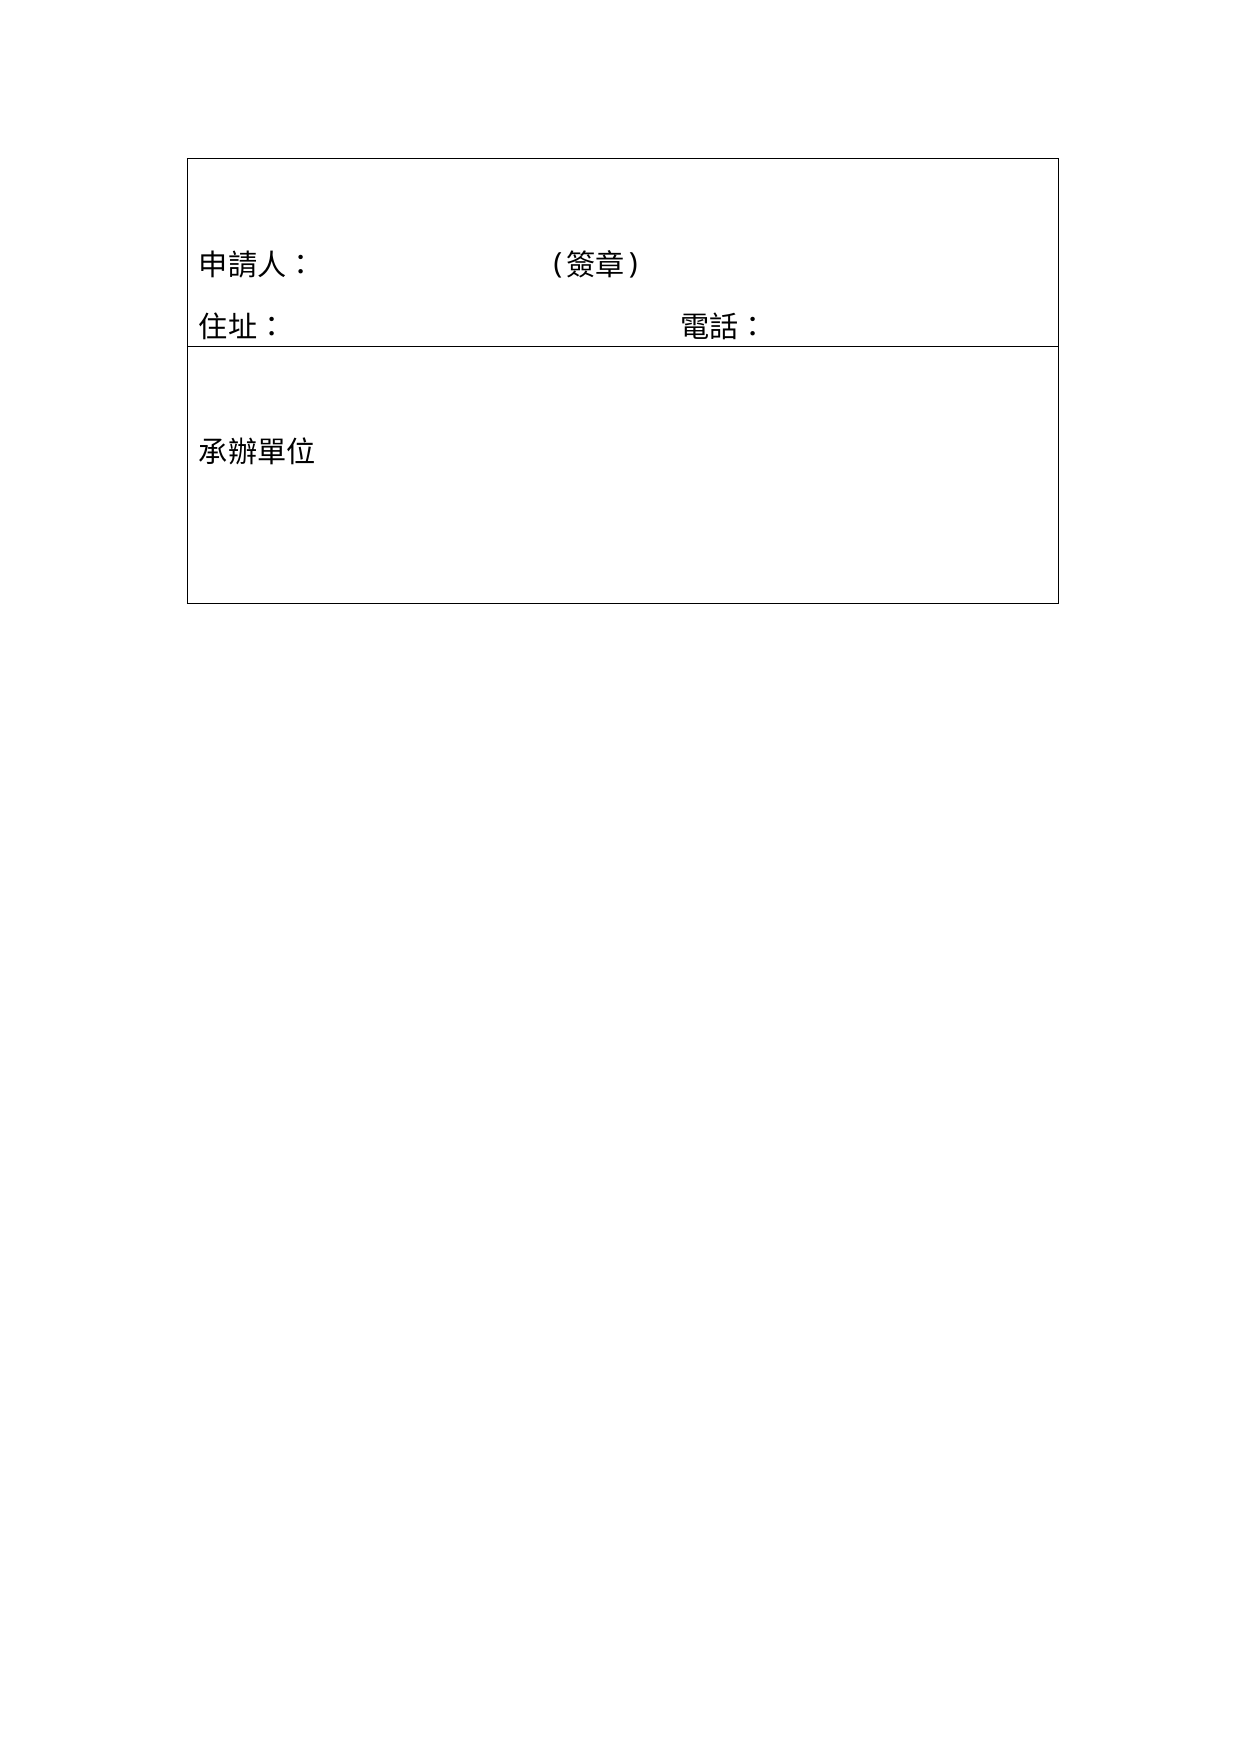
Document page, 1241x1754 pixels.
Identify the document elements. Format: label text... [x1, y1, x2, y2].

table_cell 申請人： (簽章) 住址： 電話： [188, 159, 1058, 346]
table_cell 承辦單位 [188, 347, 1058, 603]
